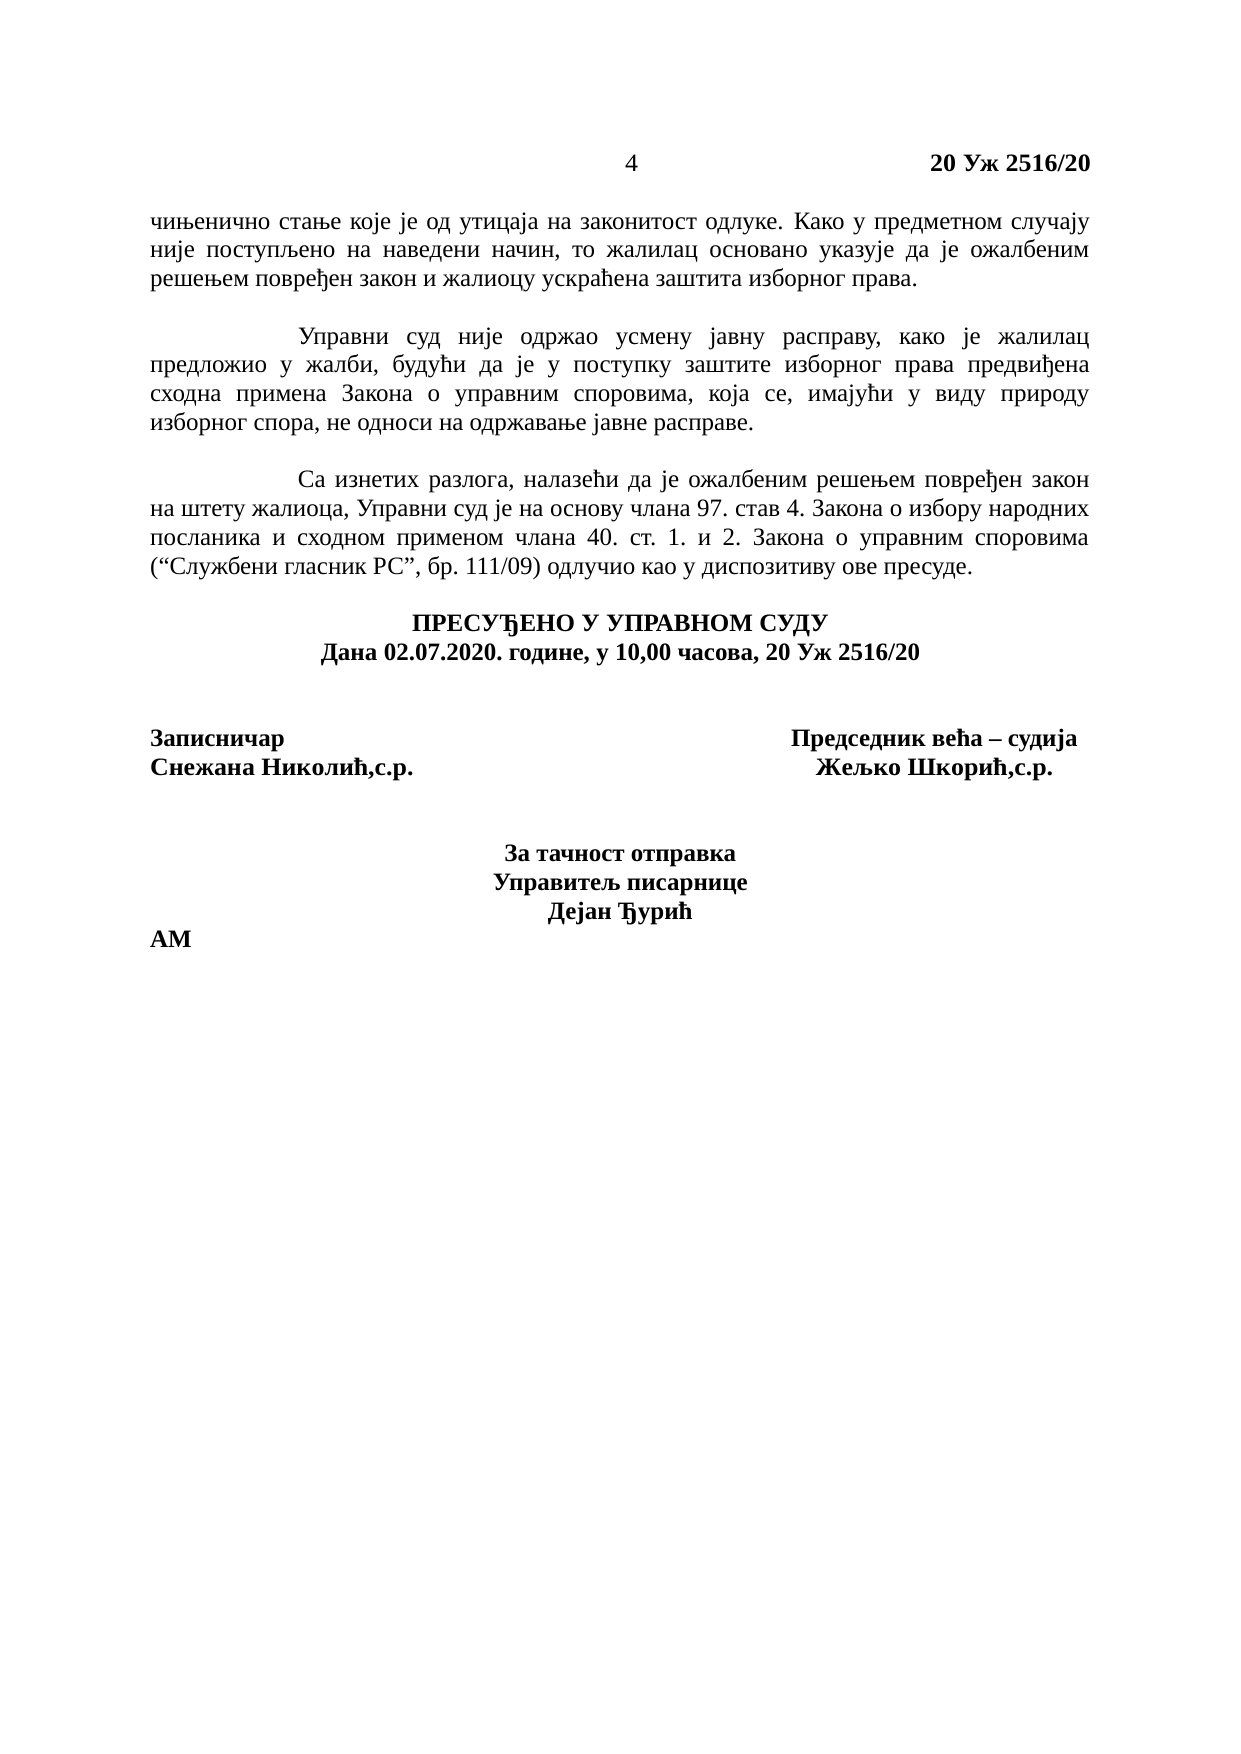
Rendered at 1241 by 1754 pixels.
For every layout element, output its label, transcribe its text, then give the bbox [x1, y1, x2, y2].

text Дана 02.07.2020. године, у 10,00 часова, 20 Уж 2516/20 [150, 637, 1090, 666]
text Дејан Ђурић [150, 896, 1090, 924]
text ПРЕСУЂЕНО У УПРАВНОМ СУДУ [150, 608, 1090, 637]
text Управитељ писарнице [150, 867, 1090, 896]
text Снежана Николић,с.р. Жељко Шкорић,с.р. [150, 752, 1090, 781]
text чињенично стање које је од утицаја на законитост одлуке. Како у предметном случају није поступљено на наведени начин, то жалилац основано указује да је ожалбеним решењем повређен закон и жалиоцу ускраћена заштита изборног права. [150, 206, 1090, 292]
text АМ [150, 924, 1090, 953]
text За тачност отправка [150, 838, 1090, 867]
text Са изнетих разлога, налазећи да је ожалбеним решењем повређен закон на штету жалиоца, Управни суд је на основу члана 97. став 4. Закона о избору народних посланика и сходном применом члана 40. ст. 1. и 2. Закона о управним споровима (“Службени гласник РС”, бр. 111/09) одлучио као у диспозитиву ове пресуде. [150, 464, 1090, 579]
text Управни суд није одржао усмену јавну расправу, како је жалилац предложио у жалби, будући да је у поступку заштите изборног права предвиђена сходна примена Закона о управним споровима, која се, имајући у виду природу изборног спора, не односи на одржавање јавне расправе. [150, 321, 1090, 436]
text Записничар Председник већа – судија [150, 723, 1090, 752]
